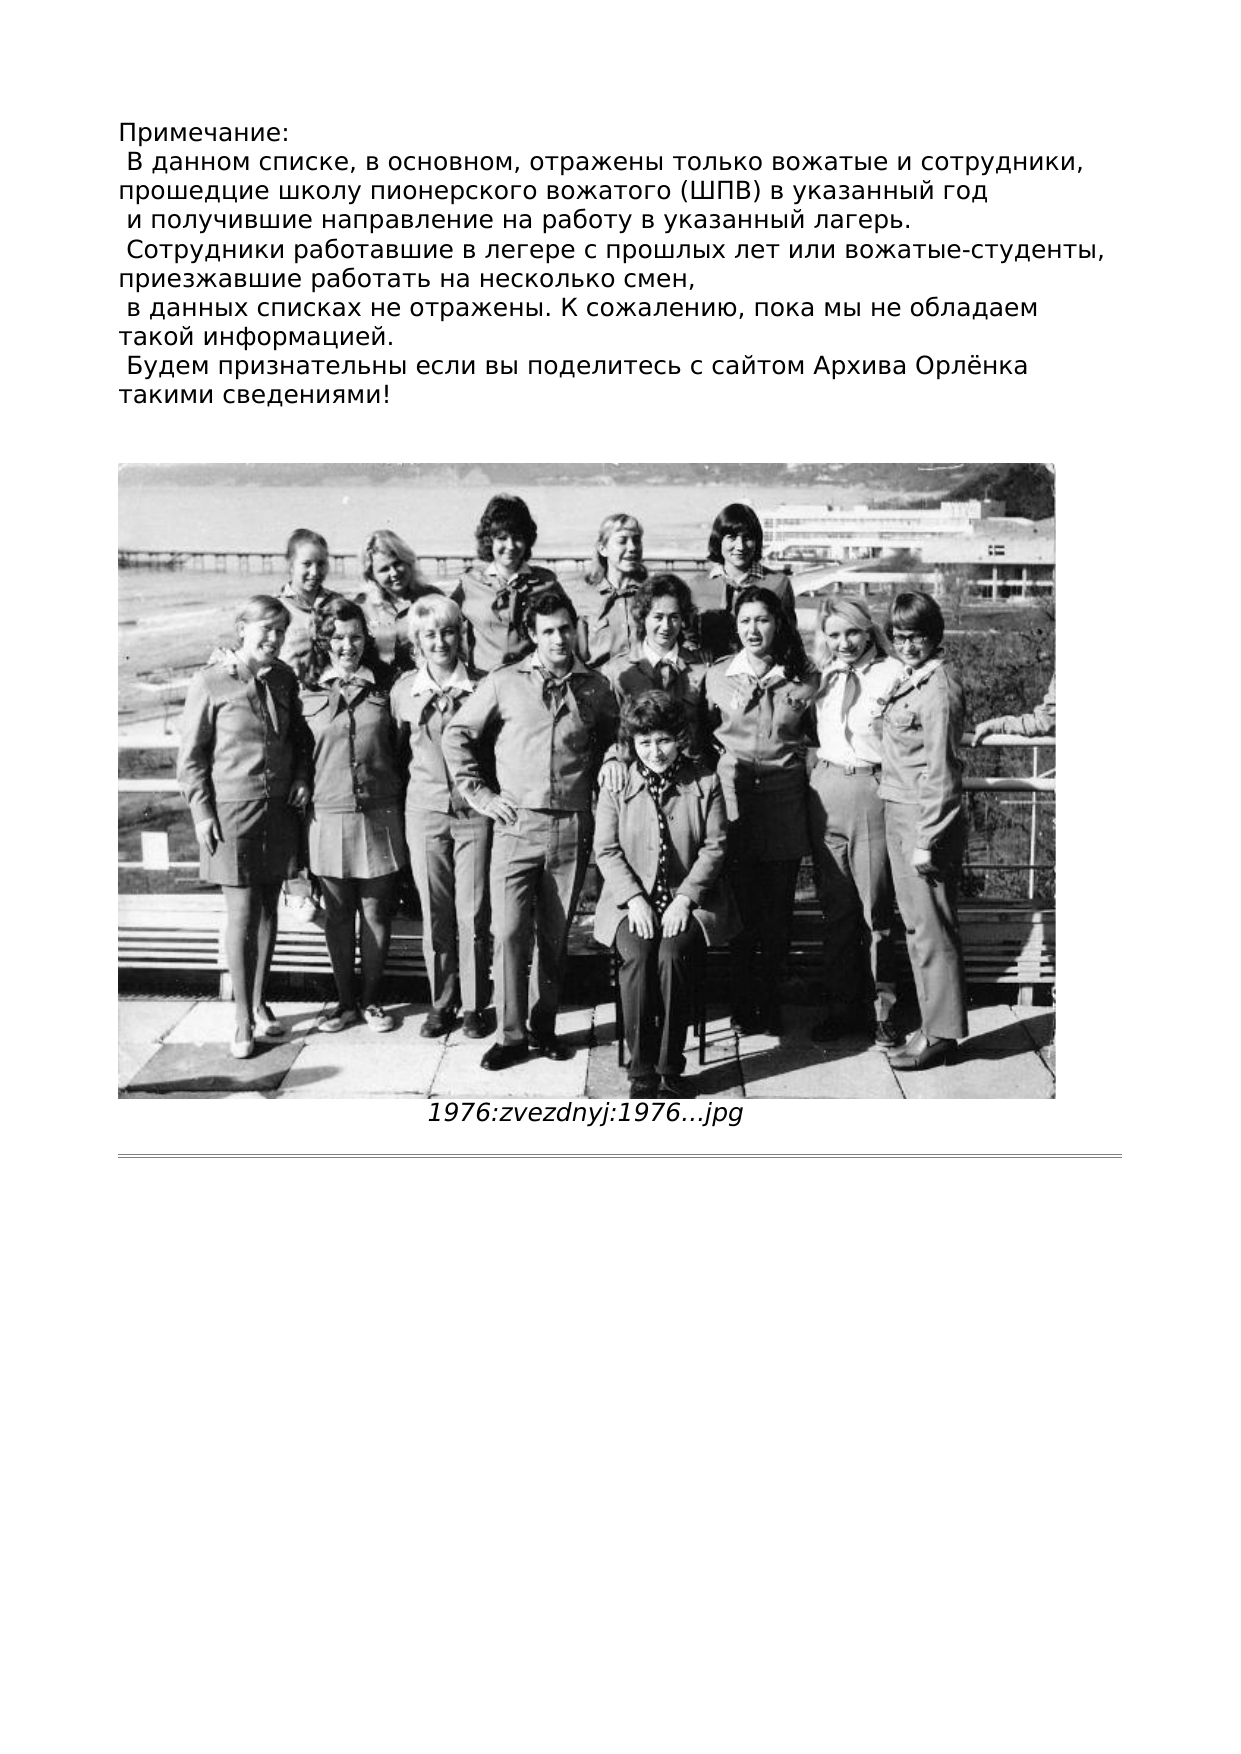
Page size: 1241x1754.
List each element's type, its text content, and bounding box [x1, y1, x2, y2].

text 1976:zvezdnyj:1976...jpg [118, 1099, 1056, 1127]
text Примечание: В данном списке, в основном, отражены только вожатые и сотрудники, прошедцие школу пионерского вожатого (ШПВ) в указанный год и получившие направление на работу в указанный лагерь. Сотрудники работавшие в легере с прошлых лет или вожатые-студенты, приезжавшие работать на несколько смен, в данных списках не отражены. К сожалению, пока мы не обладаем такой информацией. Будем признательны если вы поделитесь с сайтом Архива Орлёнка такими сведениями! [118, 118, 1122, 439]
picture [118, 463, 1056, 1099]
